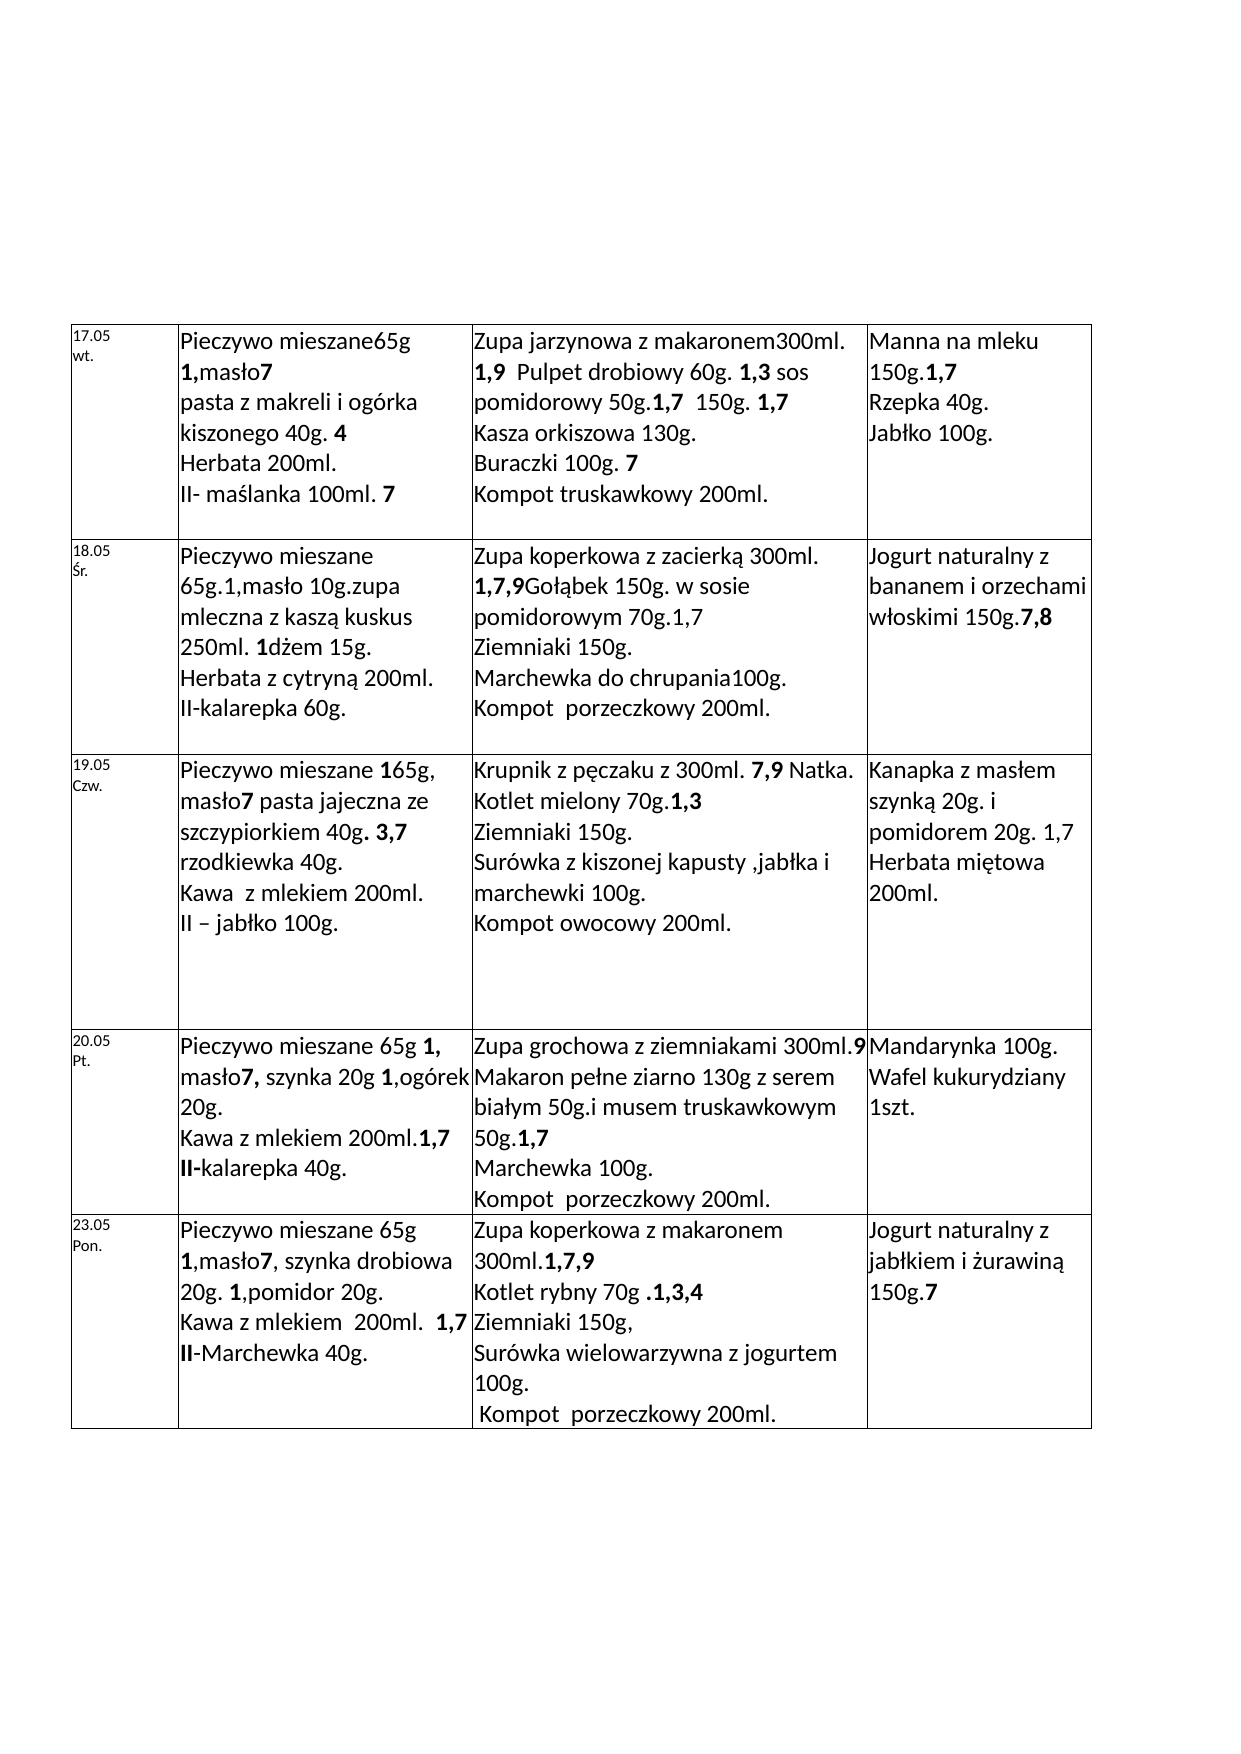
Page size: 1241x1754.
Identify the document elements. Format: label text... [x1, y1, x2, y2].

table_header Manna na mleku 150g.1,7 Rzepka 40g. Jabłko 100g. [868, 325, 1091, 539]
table_cell 19.05 Czw. [72, 755, 178, 1029]
table_cell Zupa koperkowa z makaronem 300ml.1,7,9 Kotlet rybny 70g .1,3,4 Ziemniaki 150g, Surówka wielowarzywna z jogurtem 100g. Kompot porzeczkowy 200ml. [473, 1215, 867, 1428]
table_cell Pieczywo mieszane 65g.1,masło 10g.zupa mleczna z kaszą kuskus 250ml. 1dżem 15g. Herbata z cytryną 200ml. II-kalarepka 60g. [179, 540, 472, 754]
table_header Pieczywo mieszane65g 1,masło7 pasta z makreli i ogórka kiszonego 40g. 4 Herbata 200ml. II- maślanka 100ml. 7 [179, 325, 472, 539]
table_cell Zupa grochowa z ziemniakami 300ml.9 Makaron pełne ziarno 130g z serem białym 50g.i musem truskawkowym 50g.1,7 Marchewka 100g. Kompot porzeczkowy 200ml. [473, 1030, 867, 1213]
table_cell Kanapka z masłem szynką 20g. i pomidorem 20g. 1,7 Herbata miętowa 200ml. [868, 755, 1091, 1029]
table_cell 18.05 Śr. [72, 540, 178, 754]
table_cell 23.05 Pon. [72, 1215, 178, 1428]
table_cell Mandarynka 100g. Wafel kukurydziany 1szt. [868, 1030, 1091, 1213]
table_cell 20.05 Pt. [72, 1030, 178, 1213]
table_header Zupa jarzynowa z makaronem300ml. 1,9 Pulpet drobiowy 60g. 1,3 sos pomidorowy 50g.1,7 150g. 1,7 Kasza orkiszowa 130g. Buraczki 100g. 7 Kompot truskawkowy 200ml. [473, 325, 867, 539]
table_cell Pieczywo mieszane 65g 1,masło7, szynka drobiowa 20g. 1,pomidor 20g. Kawa z mlekiem 200ml. 1,7 II-Marchewka 40g. [179, 1215, 472, 1428]
table_cell Krupnik z pęczaku z 300ml. 7,9 Natka. Kotlet mielony 70g.1,3 Ziemniaki 150g. Surówka z kiszonej kapusty ,jabłka i marchewki 100g. Kompot owocowy 200ml. [473, 755, 867, 1029]
table_header 17.05 wt. [72, 325, 178, 539]
table_cell Pieczywo mieszane 65g 1, masło7, szynka 20g 1,ogórek 20g. Kawa z mlekiem 200ml.1,7 II-kalarepka 40g. [179, 1030, 472, 1213]
table_cell Zupa koperkowa z zacierką 300ml. 1,7,9Gołąbek 150g. w sosie pomidorowym 70g.1,7 Ziemniaki 150g. Marchewka do chrupania100g. Kompot porzeczkowy 200ml. [473, 540, 867, 754]
table_cell Jogurt naturalny z bananem i orzechami włoskimi 150g.7,8 [868, 540, 1091, 754]
table_cell Pieczywo mieszane 165g, masło7 pasta jajeczna ze szczypiorkiem 40g. 3,7 rzodkiewka 40g. Kawa z mlekiem 200ml. II – jabłko 100g. [179, 755, 472, 1029]
table_cell Jogurt naturalny z jabłkiem i żurawiną 150g.7 [868, 1215, 1091, 1428]
